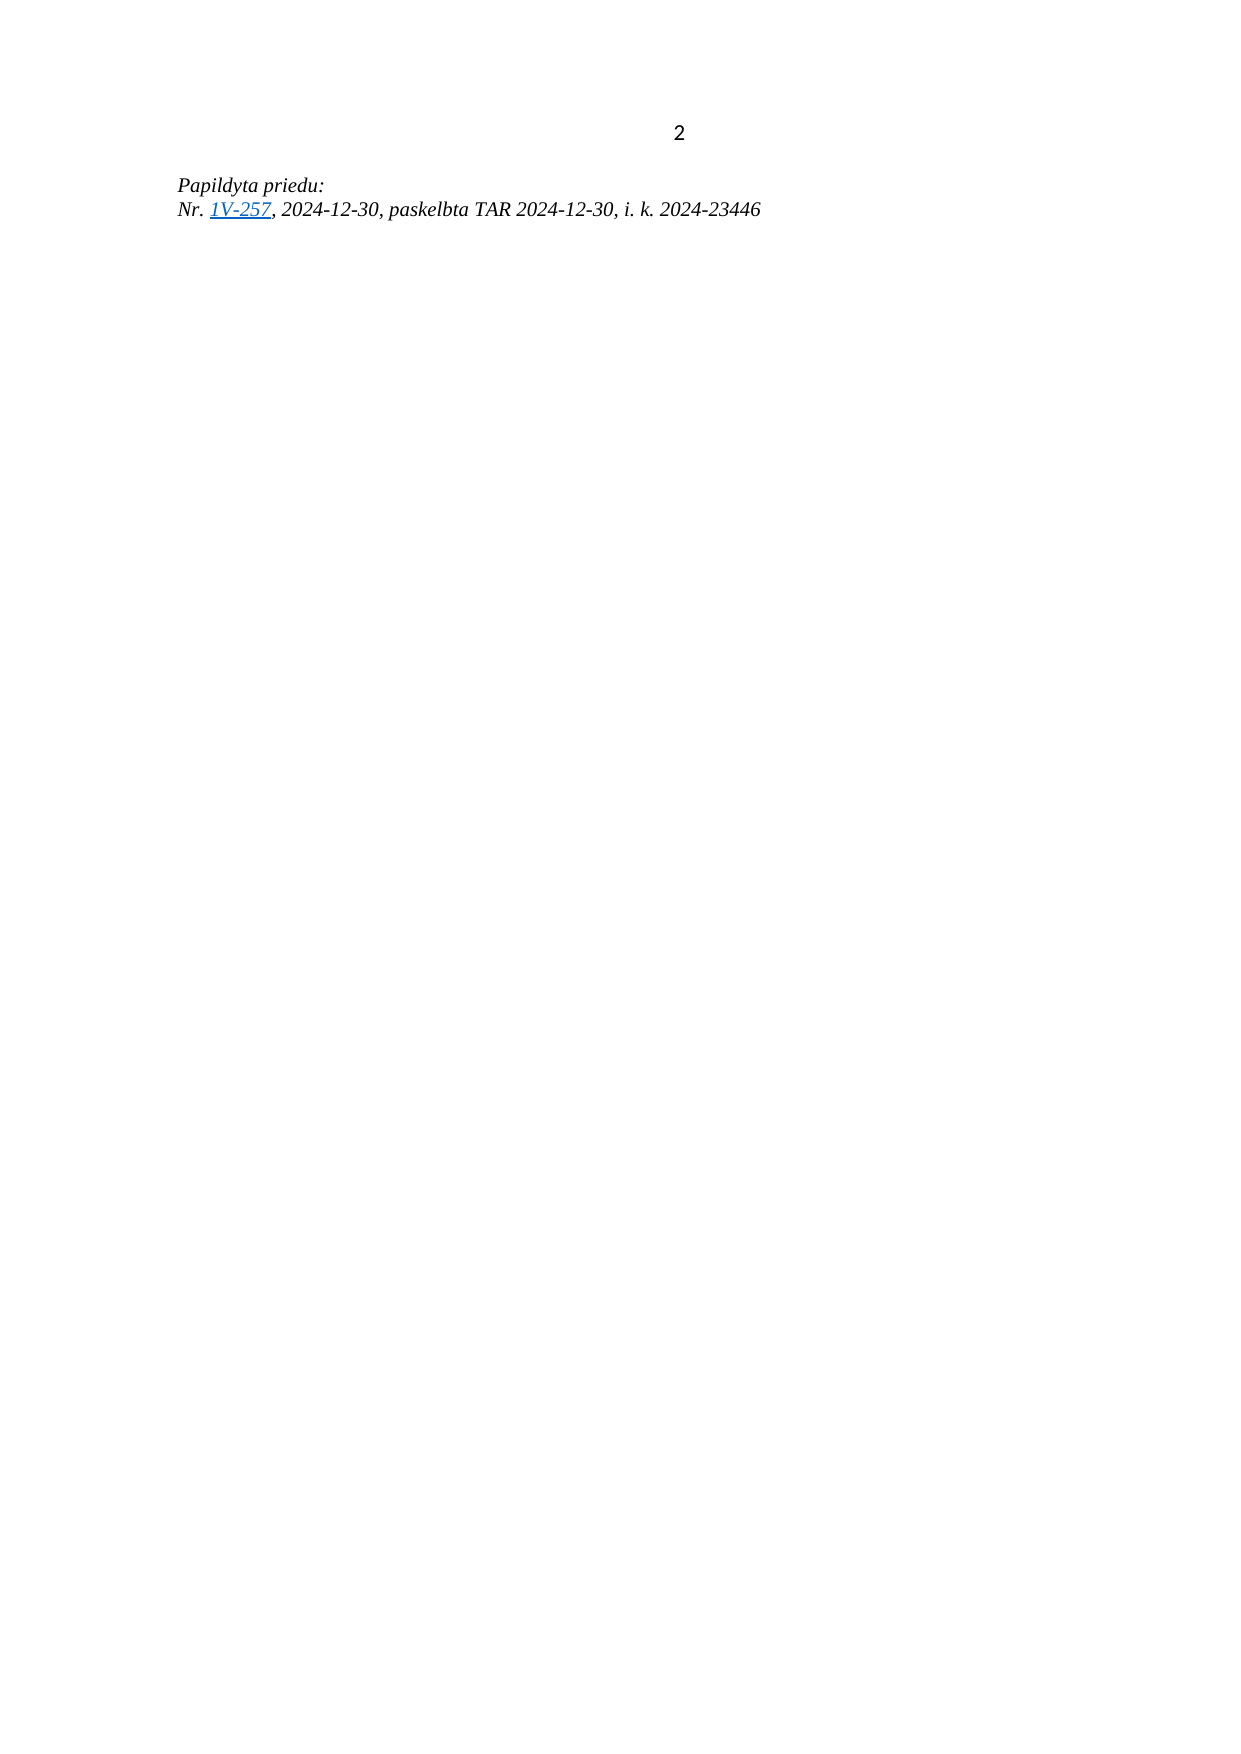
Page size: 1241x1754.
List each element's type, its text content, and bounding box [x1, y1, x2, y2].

text Nr. 1V-257, 2024-12-30, paskelbta TAR 2024-12-30, i. k. 2024-23446 [177, 197, 1181, 221]
text Papildyta priedu: [177, 172, 1181, 197]
